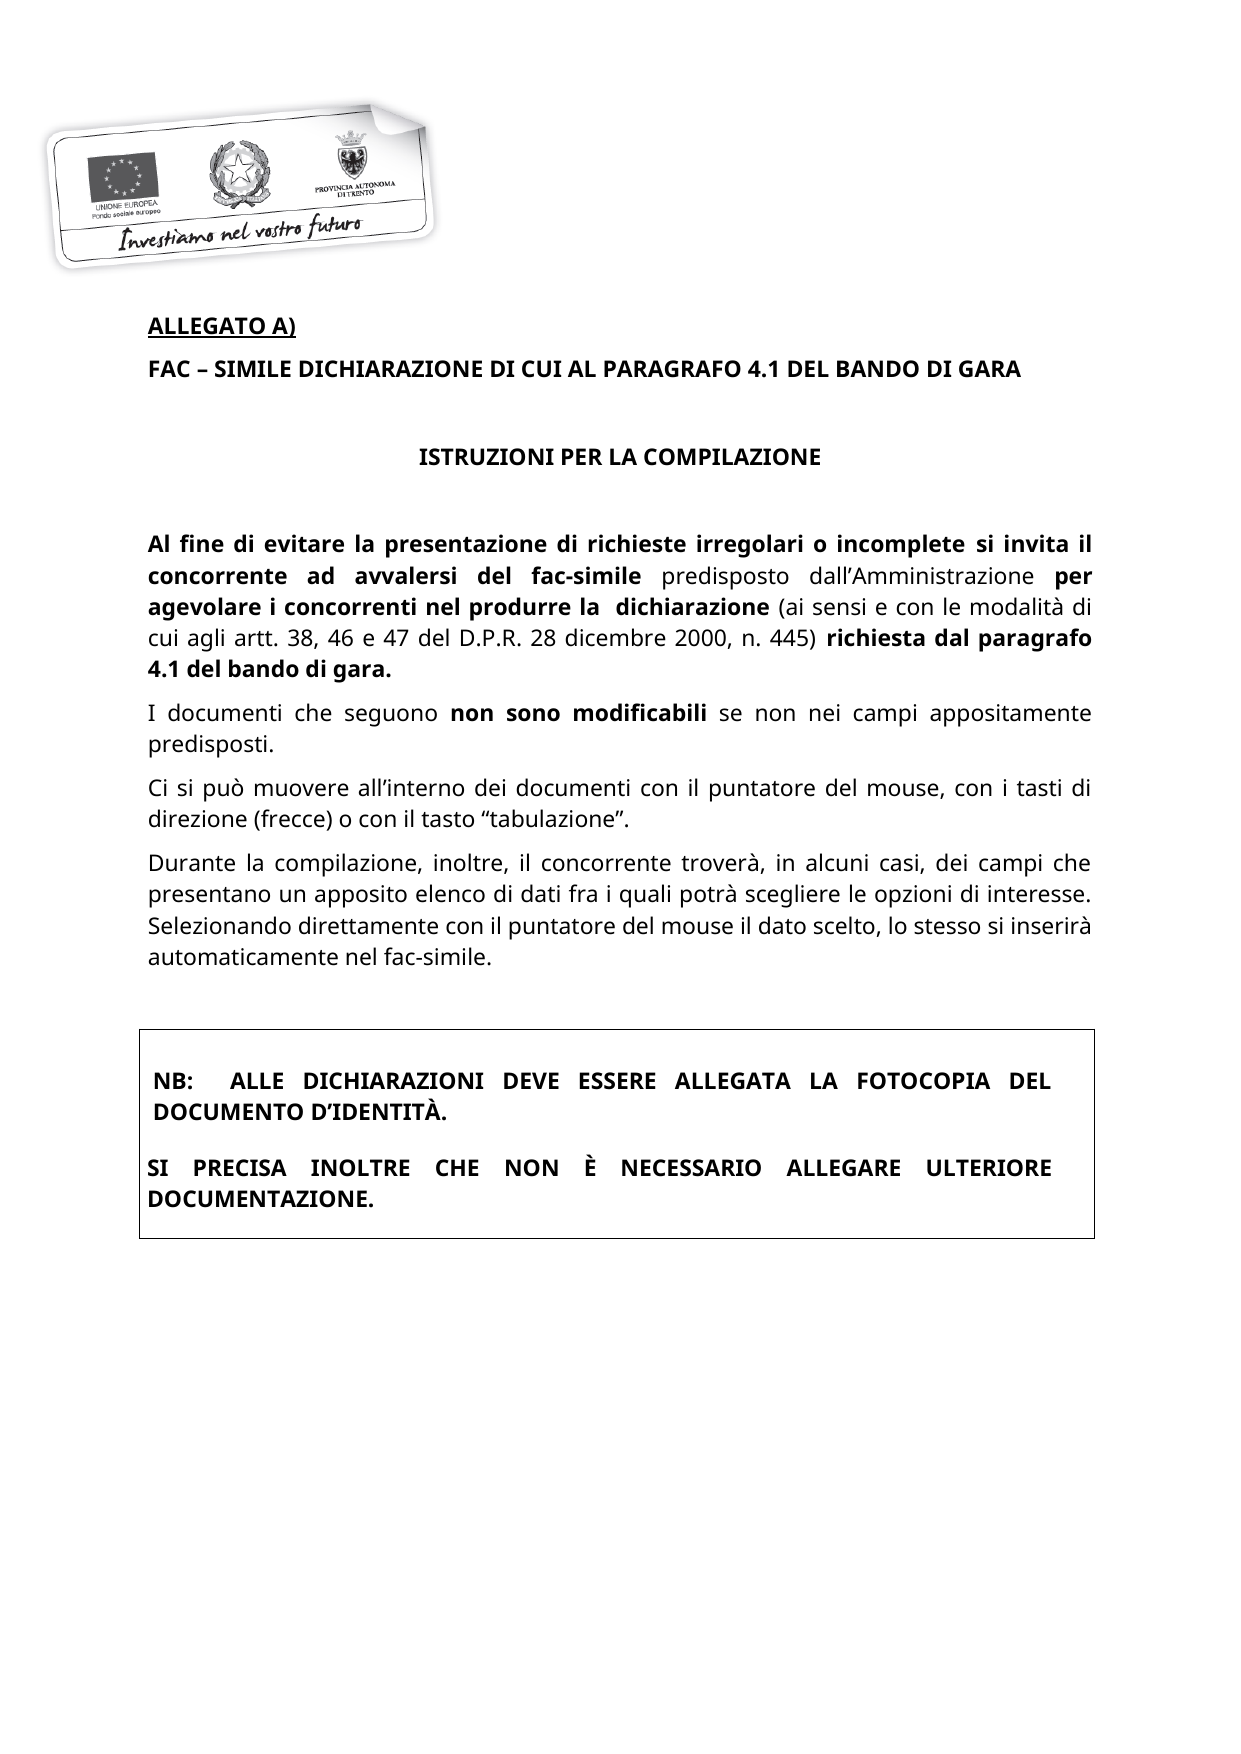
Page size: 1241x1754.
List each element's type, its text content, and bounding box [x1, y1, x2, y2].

table_header NB: ALLE DICHIARAZIONI DEVE ESSERE ALLEGATA LA FOTOCOPIA DEL DOCUMENTO D’IDENTITÀ. SI PRECISA INOLTRE CHE NON È NECESSARIO ALLEGARE ULTERIORE DOCUMENTAZIONE. [140, 1030, 1094, 1238]
text Al fine di evitare la presentazione di richieste irregolari o incomplete si invita il concorrente ad avvalersi del fac-simile predisposto dall’Amministrazione per agevolare i concorrenti nel produrre la dichiarazione (ai sensi e con le modalità di cui agli artt. 38, 46 e 47 del D.P.R. 28 dicembre 2000, n. 445) richiesta dal paragrafo 4.1 del bando di gara. [148, 528, 1092, 685]
text Ci si può muovere all’interno dei documenti con il puntatore del mouse, con i tasti di direzione (frecce) o con il tasto “tabulazione”. [148, 772, 1092, 835]
text I documenti che seguono non sono modificabili se non nei campi appositamente predisposti. [148, 697, 1092, 760]
text Durante la compilazione, inoltre, il concorrente troverà, in alcuni casi, dei campi che presentano un apposito elenco di dati fra i quali potrà scegliere le opzioni di interesse. Selezionando direttamente con il puntatore del mouse il dato scelto, lo stesso si inserirà automaticamente nel fac-simile. [148, 847, 1092, 972]
text ISTRUZIONI PER LA COMPILAZIONE [148, 441, 1092, 472]
text FAC – SIMILE DICHIARAZIONE DI CUI AL PARAGRAFO 4.1 DEL BANDO DI GARA [148, 353, 1092, 385]
text ALLEGATO A) [148, 172, 1092, 341]
picture [23, 64, 499, 310]
